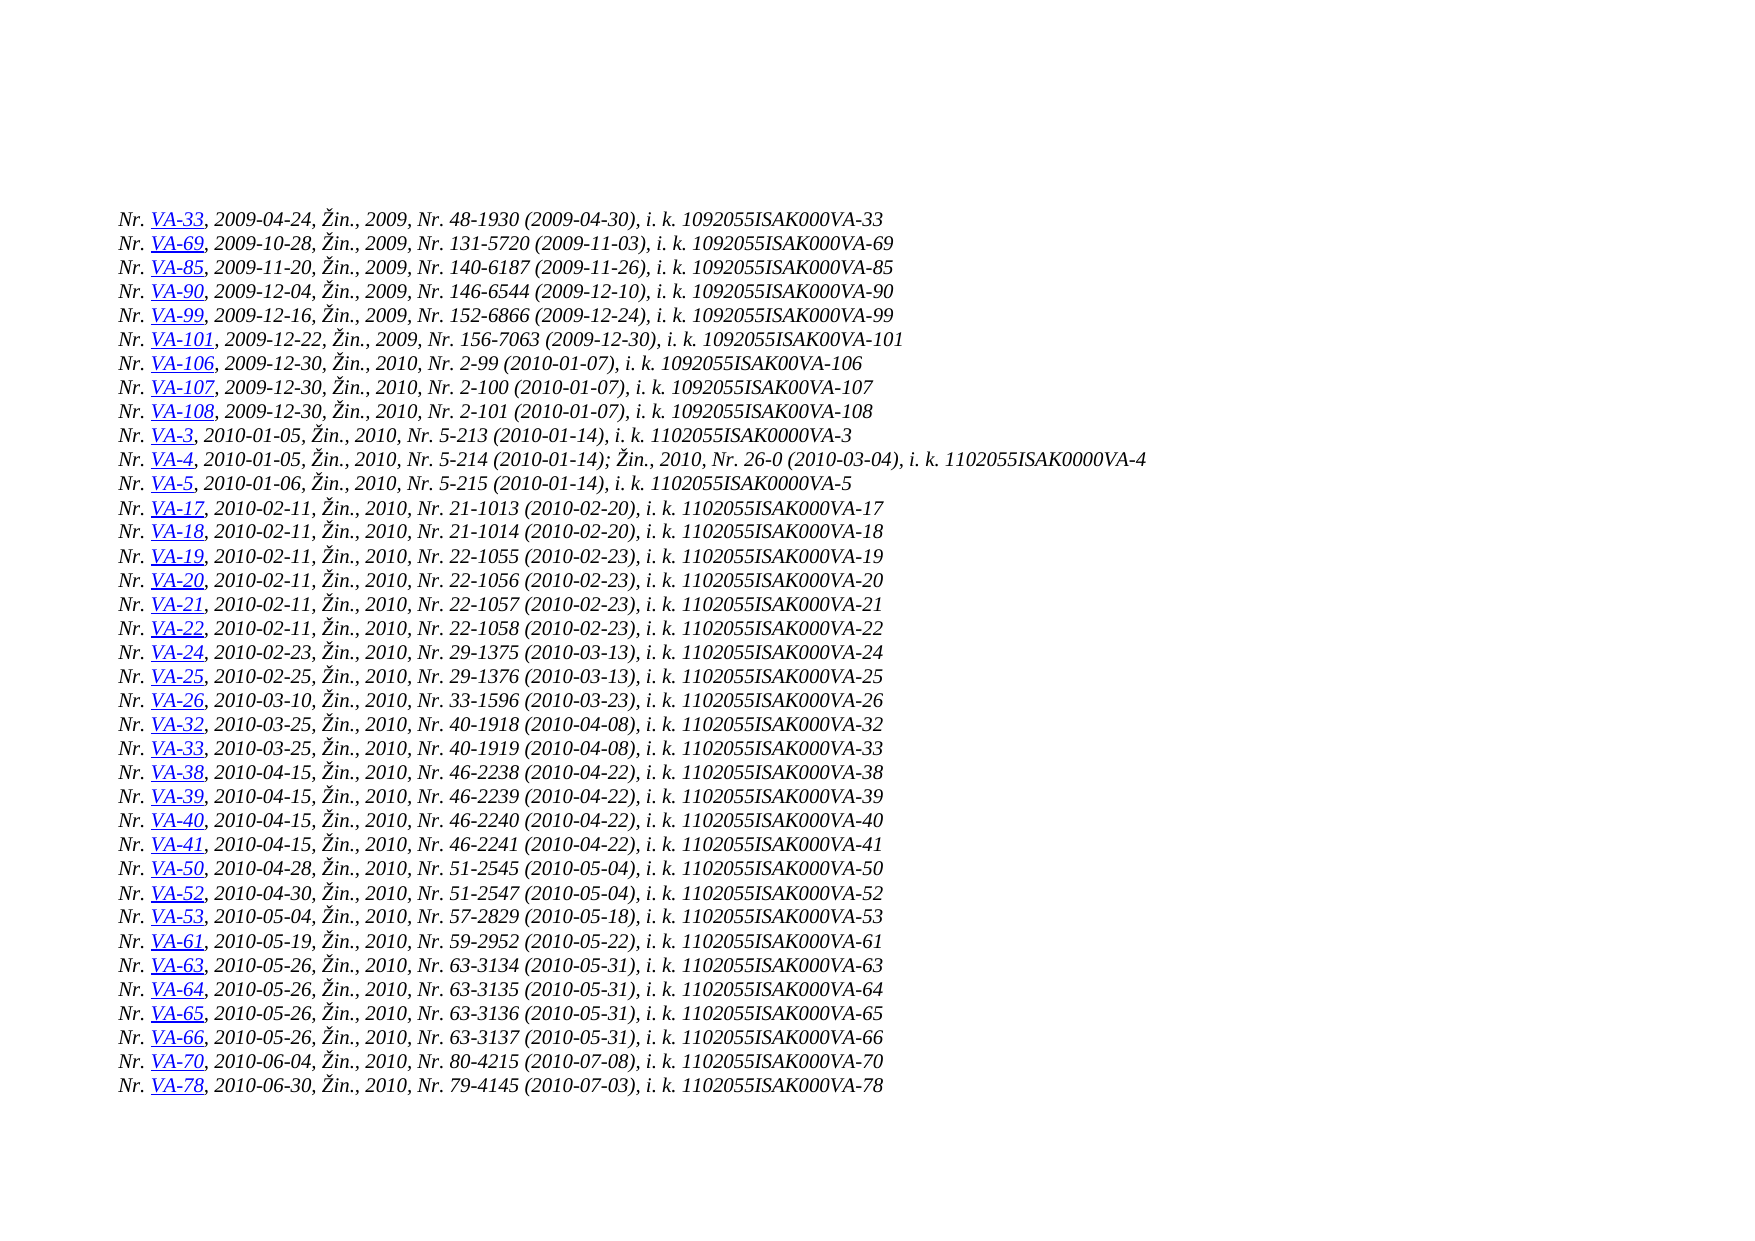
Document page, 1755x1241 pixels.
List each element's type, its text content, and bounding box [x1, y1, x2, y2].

text Nr. VA-63, 2010-05-26, Žin., 2010, Nr. 63-3134 (2010-05-31), i. k. 1102055ISAK000VA-63 [118, 953, 1636, 977]
text Nr. VA-22, 2010-02-11, Žin., 2010, Nr. 22-1058 (2010-02-23), i. k. 1102055ISAK000VA-22 [118, 616, 1636, 640]
text Nr. VA-50, 2010-04-28, Žin., 2010, Nr. 51-2545 (2010-05-04), i. k. 1102055ISAK000VA-50 [118, 856, 1636, 880]
text Nr. VA-61, 2010-05-19, Žin., 2010, Nr. 59-2952 (2010-05-22), i. k. 1102055ISAK000VA-61 [118, 928, 1636, 953]
text Nr. VA-41, 2010-04-15, Žin., 2010, Nr. 46-2241 (2010-04-22), i. k. 1102055ISAK000VA-41 [118, 832, 1636, 856]
text Nr. VA-107, 2009-12-30, Žin., 2010, Nr. 2-100 (2010-01-07), i. k. 1092055ISAK00VA-107 [118, 375, 1636, 399]
text Nr. VA-69, 2009-10-28, Žin., 2009, Nr. 131-5720 (2009-11-03), i. k. 1092055ISAK000VA-69 [118, 231, 1636, 255]
text Nr. VA-90, 2009-12-04, Žin., 2009, Nr. 146-6544 (2009-12-10), i. k. 1092055ISAK000VA-90 [118, 279, 1636, 303]
text Nr. VA-85, 2009-11-20, Žin., 2009, Nr. 140-6187 (2009-11-26), i. k. 1092055ISAK000VA-85 [118, 255, 1636, 279]
text Nr. VA-32, 2010-03-25, Žin., 2010, Nr. 40-1918 (2010-04-08), i. k. 1102055ISAK000VA-32 [118, 712, 1636, 736]
text Nr. VA-101, 2009-12-22, Žin., 2009, Nr. 156-7063 (2009-12-30), i. k. 1092055ISAK00VA-101 [118, 327, 1636, 351]
text Nr. VA-64, 2010-05-26, Žin., 2010, Nr. 63-3135 (2010-05-31), i. k. 1102055ISAK000VA-64 [118, 977, 1636, 1001]
text Nr. VA-24, 2010-02-23, Žin., 2010, Nr. 29-1375 (2010-03-13), i. k. 1102055ISAK000VA-24 [118, 640, 1636, 664]
text Nr. VA-39, 2010-04-15, Žin., 2010, Nr. 46-2239 (2010-04-22), i. k. 1102055ISAK000VA-39 [118, 784, 1636, 808]
text Nr. VA-17, 2010-02-11, Žin., 2010, Nr. 21-1013 (2010-02-20), i. k. 1102055ISAK000VA-17 [118, 495, 1636, 519]
text Nr. VA-65, 2010-05-26, Žin., 2010, Nr. 63-3136 (2010-05-31), i. k. 1102055ISAK000VA-65 [118, 1001, 1636, 1025]
text Nr. VA-38, 2010-04-15, Žin., 2010, Nr. 46-2238 (2010-04-22), i. k. 1102055ISAK000VA-38 [118, 760, 1636, 784]
text Nr. VA-20, 2010-02-11, Žin., 2010, Nr. 22-1056 (2010-02-23), i. k. 1102055ISAK000VA-20 [118, 568, 1636, 592]
text Nr. VA-78, 2010-06-30, Žin., 2010, Nr. 79-4145 (2010-07-03), i. k. 1102055ISAK000VA-78 [118, 1073, 1636, 1097]
text Nr. VA-106, 2009-12-30, Žin., 2010, Nr. 2-99 (2010-01-07), i. k. 1092055ISAK00VA-106 [118, 351, 1636, 375]
text Nr. VA-5, 2010-01-06, Žin., 2010, Nr. 5-215 (2010-01-14), i. k. 1102055ISAK0000VA-5 [118, 471, 1636, 495]
text Nr. VA-21, 2010-02-11, Žin., 2010, Nr. 22-1057 (2010-02-23), i. k. 1102055ISAK000VA-21 [118, 592, 1636, 616]
text Nr. VA-25, 2010-02-25, Žin., 2010, Nr. 29-1376 (2010-03-13), i. k. 1102055ISAK000VA-25 [118, 664, 1636, 688]
text Nr. VA-19, 2010-02-11, Žin., 2010, Nr. 22-1055 (2010-02-23), i. k. 1102055ISAK000VA-19 [118, 543, 1636, 568]
text Nr. VA-26, 2010-03-10, Žin., 2010, Nr. 33-1596 (2010-03-23), i. k. 1102055ISAK000VA-26 [118, 688, 1636, 712]
text Nr. VA-108, 2009-12-30, Žin., 2010, Nr. 2-101 (2010-01-07), i. k. 1092055ISAK00VA-108 [118, 399, 1636, 423]
text Nr. VA-33, 2009-04-24, Žin., 2009, Nr. 48-1930 (2009-04-30), i. k. 1092055ISAK000VA-33 [118, 207, 1636, 231]
text Nr. VA-70, 2010-06-04, Žin., 2010, Nr. 80-4215 (2010-07-08), i. k. 1102055ISAK000VA-70 [118, 1049, 1636, 1073]
text Nr. VA-99, 2009-12-16, Žin., 2009, Nr. 152-6866 (2009-12-24), i. k. 1092055ISAK000VA-99 [118, 303, 1636, 327]
text Nr. VA-3, 2010-01-05, Žin., 2010, Nr. 5-213 (2010-01-14), i. k. 1102055ISAK0000VA-3 [118, 423, 1636, 447]
text Nr. VA-4, 2010-01-05, Žin., 2010, Nr. 5-214 (2010-01-14); Žin., 2010, Nr. 26-0 (2010-03-04), i. k. 1102055ISAK0000VA-4 [118, 447, 1636, 471]
text Nr. VA-40, 2010-04-15, Žin., 2010, Nr. 46-2240 (2010-04-22), i. k. 1102055ISAK000VA-40 [118, 808, 1636, 832]
text Nr. VA-33, 2010-03-25, Žin., 2010, Nr. 40-1919 (2010-04-08), i. k. 1102055ISAK000VA-33 [118, 736, 1636, 760]
text Nr. VA-53, 2010-05-04, Žin., 2010, Nr. 57-2829 (2010-05-18), i. k. 1102055ISAK000VA-53 [118, 904, 1636, 928]
text Nr. VA-66, 2010-05-26, Žin., 2010, Nr. 63-3137 (2010-05-31), i. k. 1102055ISAK000VA-66 [118, 1025, 1636, 1049]
text Nr. VA-18, 2010-02-11, Žin., 2010, Nr. 21-1014 (2010-02-20), i. k. 1102055ISAK000VA-18 [118, 519, 1636, 543]
text Nr. VA-52, 2010-04-30, Žin., 2010, Nr. 51-2547 (2010-05-04), i. k. 1102055ISAK000VA-52 [118, 880, 1636, 904]
